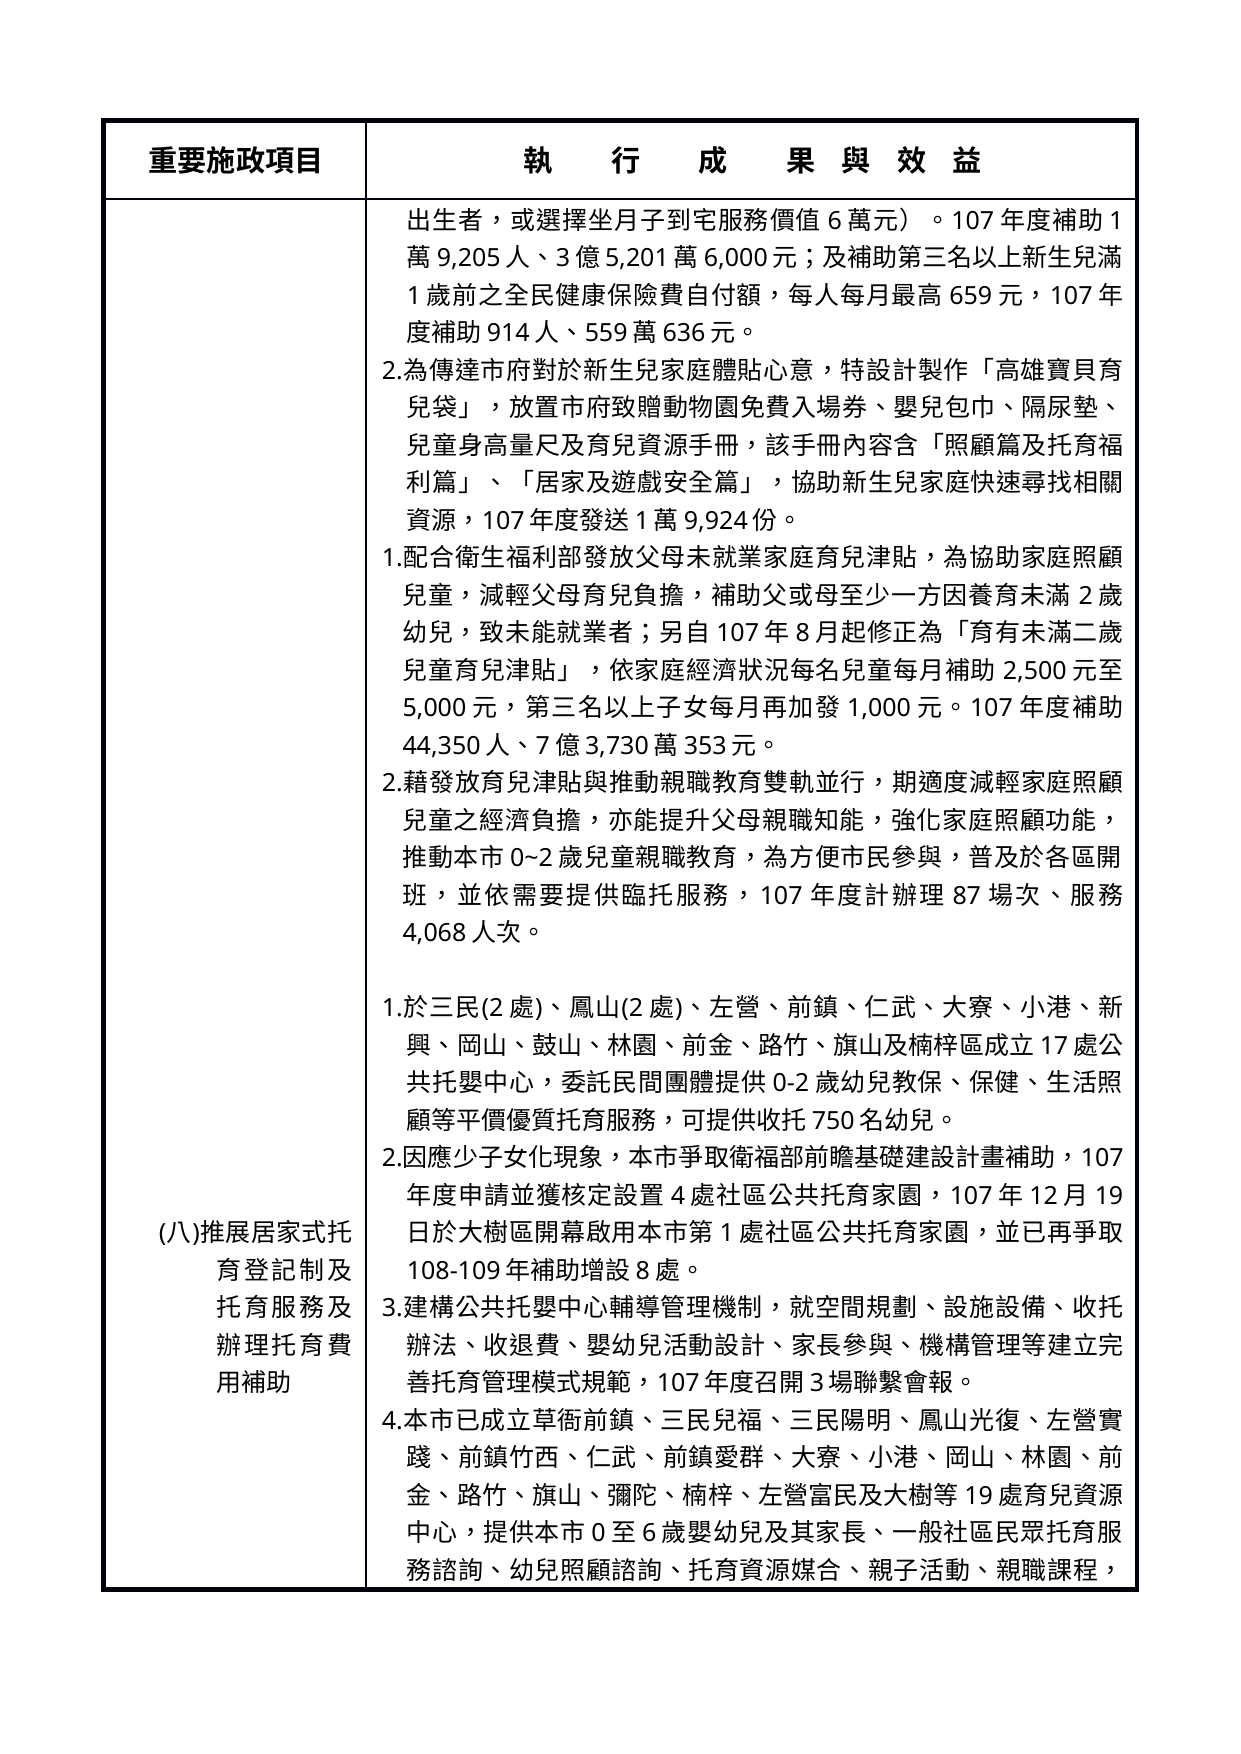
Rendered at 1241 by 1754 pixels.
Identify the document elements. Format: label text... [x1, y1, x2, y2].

table_cell 出生者，或選擇坐月子到宅服務價值6萬元）。107年度補助1萬9,205人、3億5,201萬6,000元；及補助第三名以上新生兒滿1歲前之全民健康保險費自付額，每人每月最高659元，107年度補助914人、559萬636元。 2.為傳達市府對於新生兒家庭體貼心意，特設計製作「高雄寶貝育兒袋」，放置市府致贈動物園免費入場券、嬰兒包巾、隔尿墊、兒童身高量尺及育兒資源手冊，該手冊內容含「照顧篇及托育福利篇」、「居家及遊戲安全篇」，協助新生兒家庭快速尋找相關資源，107年度發送1萬9,924份。 1.配合衛生福利部發放父母未就業家庭育兒津貼，為協助家庭照顧兒童，減輕父母育兒負擔，補助父或母至少一方因養育未滿2歲幼兒，致未能就業者；另自107年8月起修正為「育有未滿二歲兒童育兒津貼」，依家庭經濟狀況每名兒童每月補助2,500元至5,000元，第三名以上子女每月再加發1,000元。107年度補助44,350人、7億3,730萬353元。 2.藉發放育兒津貼與推動親職教育雙軌並行，期適度減輕家庭照顧兒童之經濟負擔，亦能提升父母親職知能，強化家庭照顧功能，推動本市0~2歲兒童親職教育，為方便市民參與，普及於各區開班，並依需要提供臨托服務，107年度計辦理87場次、服務4,068人次。 1.於三民(2處)、鳳山(2處)、左營、前鎮、仁武、大寮、小港、新興、岡山、鼓山、林園、前金、路竹、旗山及楠梓區成立17處公共托嬰中心，委託民間團體提供0-2歲幼兒教保、保健、生活照顧等平價優質托育服務，可提供收托750名幼兒。 2.因應少子女化現象，本市爭取衛福部前瞻基礎建設計畫補助，107年度申請並獲核定設置4處社區公共托育家園，107年12月19日於大樹區開幕啟用本市第1處社區公共托育家園，並已再爭取108-109年補助增設8處。 3.建構公共托嬰中心輔導管理機制，就空間規劃、設施設備、收托辦法、收退費、嬰幼兒活動設計、家長參與、機構管理等建立完善托育管理模式規範，107年度召開3場聯繫會報。 4.本市已成立草衙前鎮、三民兒福、三民陽明、鳳山光復、左營實踐、前鎮竹西、仁武、前鎮愛群、大寮、小港、岡山、林園、前金、路竹、旗山、彌陀、楠梓、左營富民及大樹等19處育兒資源中心，提供本市0至6歲嬰幼兒及其家長、一般社區民眾托育服務諮詢、幼兒照顧諮詢、托育資源媒合、親子活動、親職課程， [367, 200, 1135, 1587]
table_cell (八)推展居家式托育登記制及托育服務及辦理托育費用補助 [106, 200, 365, 1587]
table_header 重要施政項目 [106, 123, 365, 198]
table_header 執 行 成 果 與 效 益 [367, 123, 1135, 198]
